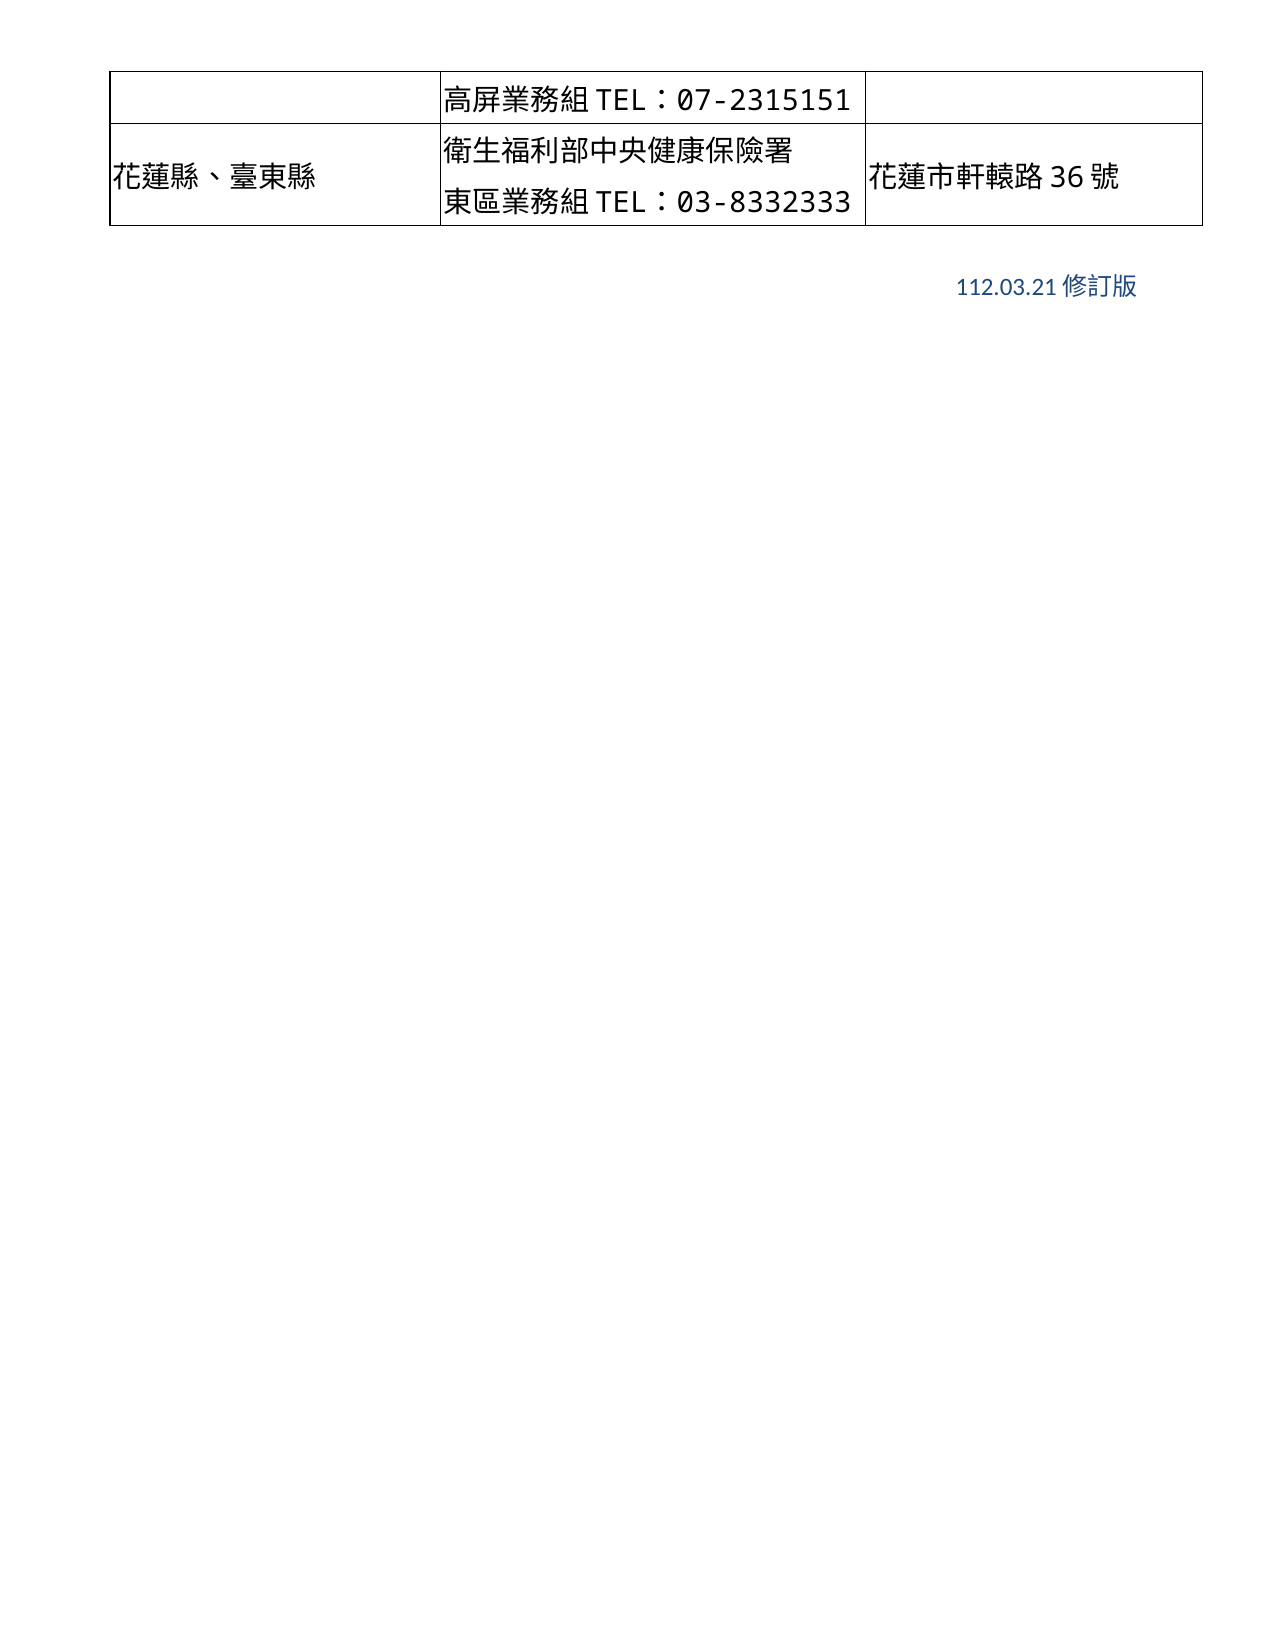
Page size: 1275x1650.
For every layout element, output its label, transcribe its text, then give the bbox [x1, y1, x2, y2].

table_cell 花蓮市軒轅路36號 [866, 124, 1202, 225]
table_cell 花蓮縣、臺東縣 [111, 124, 440, 225]
table_cell [866, 72, 1202, 123]
text 112.03.21修訂版 [955, 267, 1155, 303]
table_cell 高屏業務組TEL：07-2315151 [441, 72, 865, 123]
table_cell 衛生福利部中央健康保險署 東區業務組TEL：03-8332333 [441, 124, 865, 225]
table_cell [111, 72, 440, 123]
